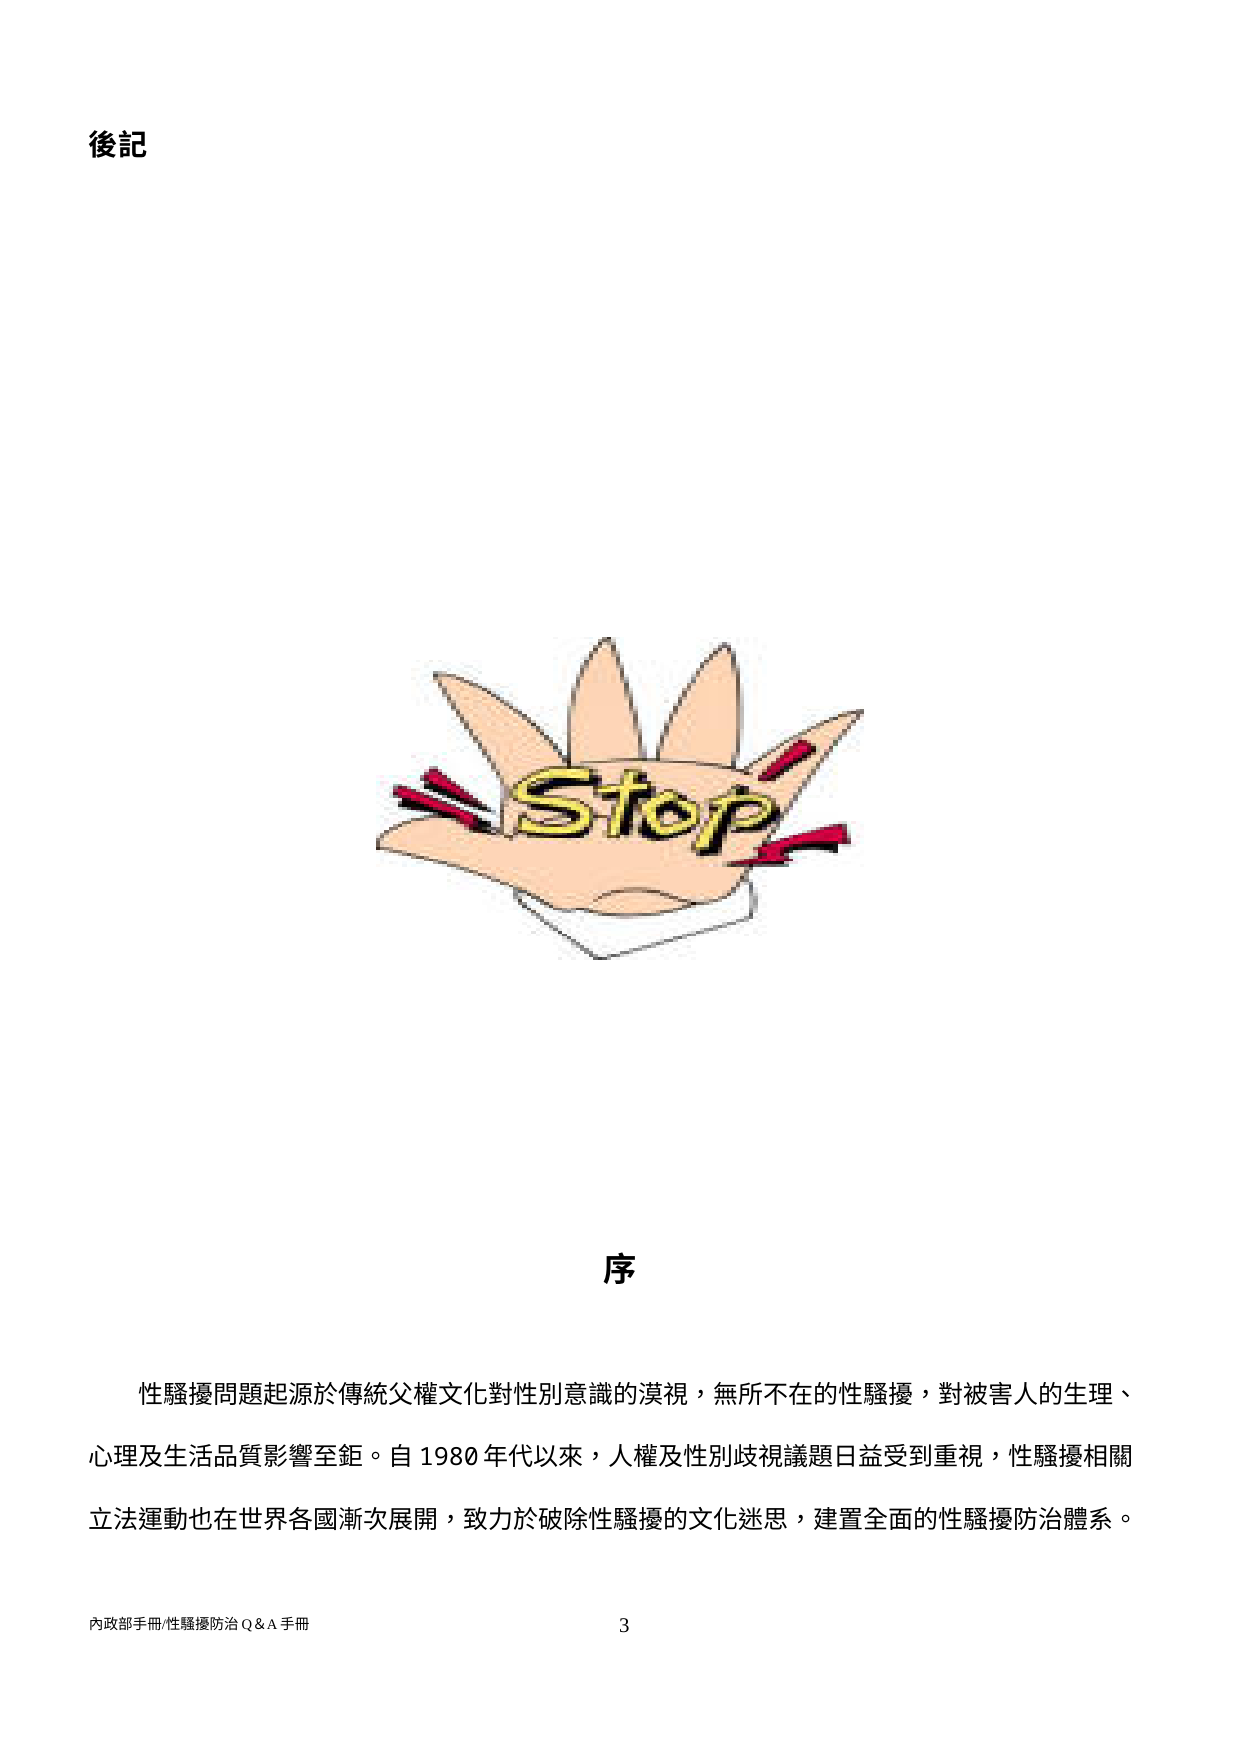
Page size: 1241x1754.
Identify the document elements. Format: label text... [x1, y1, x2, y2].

text 序 [89, 1226, 1152, 1288]
text 性騷擾問題起源於傳統父權文化對性別意識的漠視，無所不在的性騷擾，對被害人的生理、心理及生活品質影響至鉅。自1980年代以來，人權及性別歧視議題日益受到重視，性騷擾相關立法運動也在世界各國漸次展開，致力於破除性騷擾的文化迷思，建置全面的性騷擾防治體系。 [89, 1351, 1152, 1538]
text 後記 [89, 101, 1152, 163]
